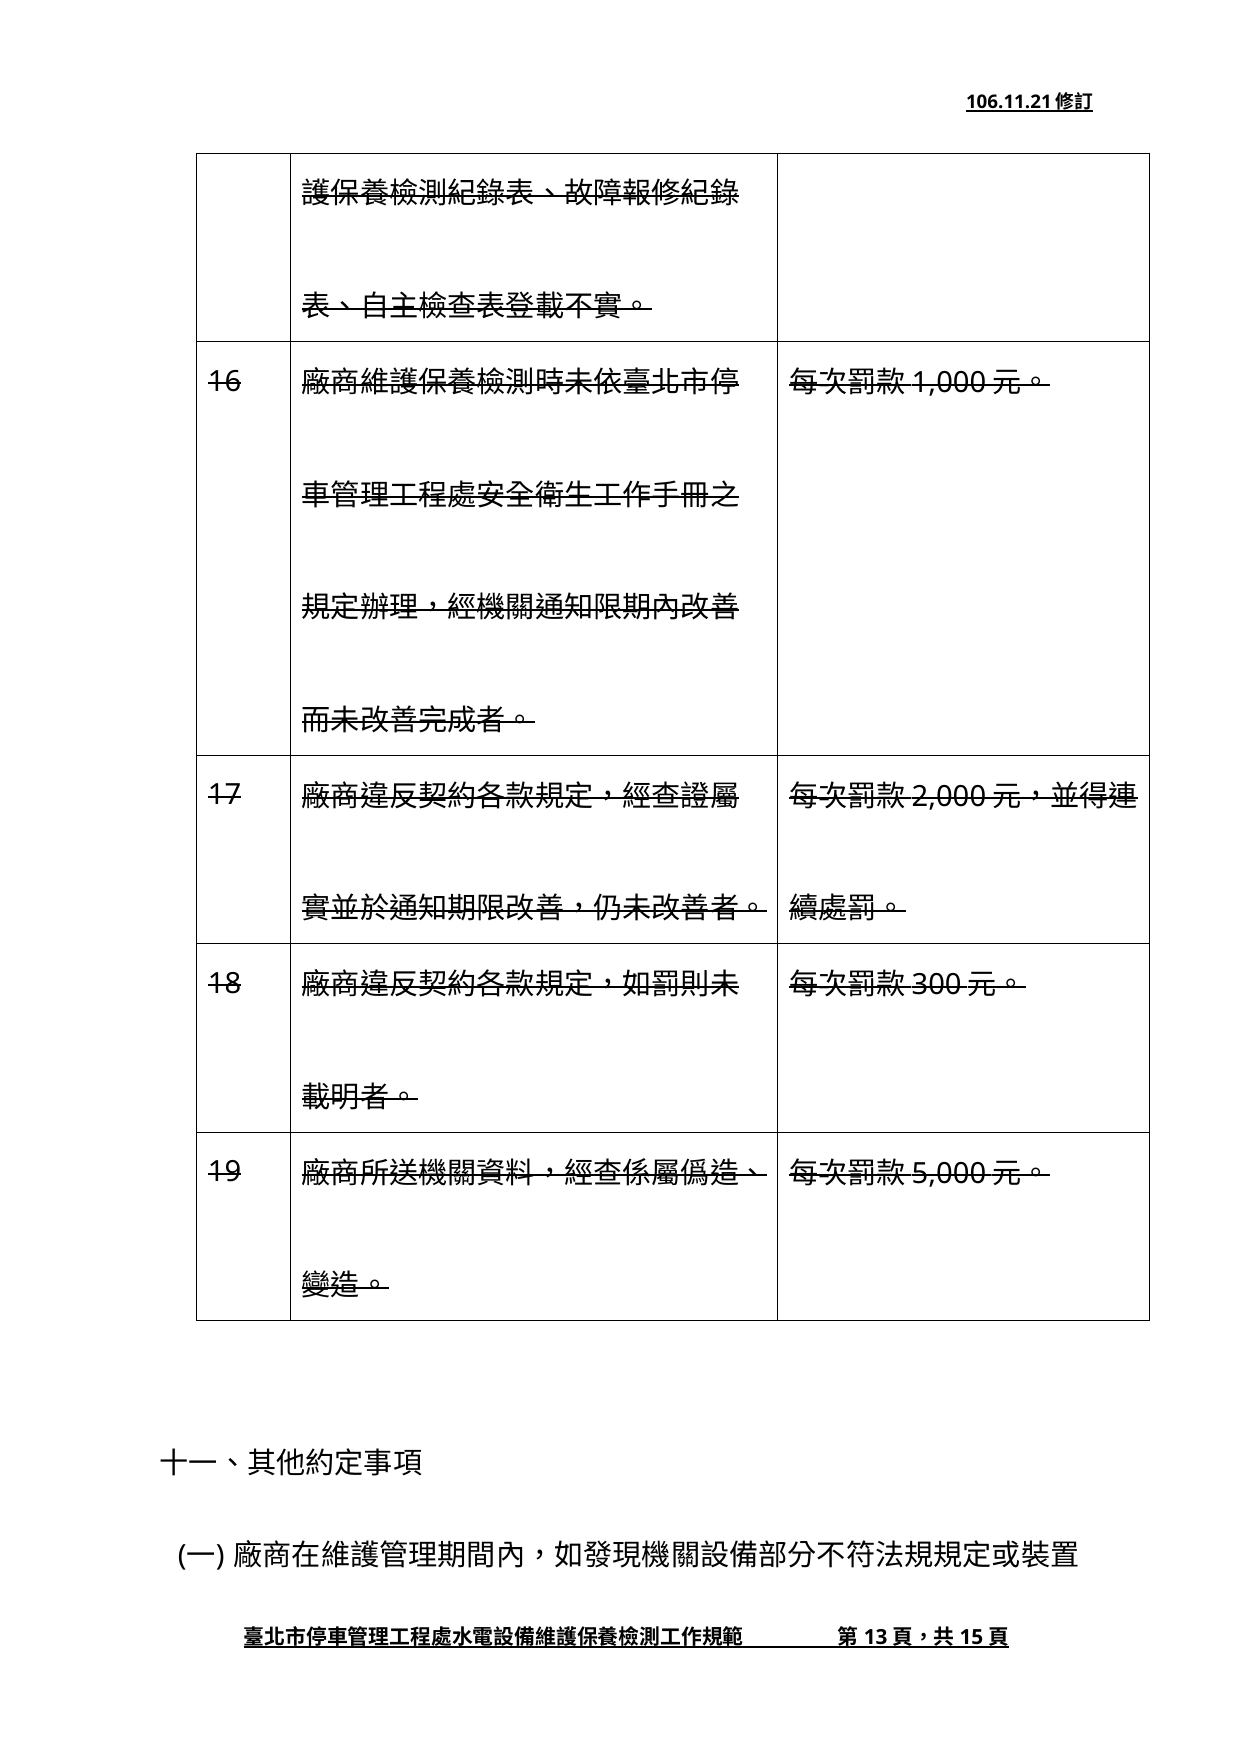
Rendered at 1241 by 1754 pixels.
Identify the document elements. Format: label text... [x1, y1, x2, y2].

table_cell 廠商維護保養檢測時未依臺北市停車管理工程處安全衛生工作手冊之規定辦理，經機關通知限期內改善而未改善完成者。 [291, 342, 777, 755]
table_cell 護保養檢測紀錄表、故障報修紀錄表、自主檢查表登載不實。 [291, 154, 777, 341]
table_cell 每次罰款2,000元，並得連續處罰。 [778, 756, 1149, 943]
table_cell 廠商所送機關資料，經查係屬僞造、變造。 [291, 1133, 777, 1320]
table_cell 每次罰款300元。 [778, 944, 1149, 1132]
table_cell 19 [197, 1133, 290, 1320]
table_cell 18 [197, 944, 290, 1132]
list 廠商在維護管理期間內，如發現機關設備部分不符法規規定或裝置部分不符法規須改善，廠商應通知機關並提供改善計畫及協助處理。 [224, 1532, 1093, 1574]
table_cell [197, 154, 290, 341]
text 十一、其他約定事項 [159, 1439, 1093, 1482]
table_cell 17 [197, 756, 290, 943]
table_cell [778, 154, 1149, 341]
table_cell 每次罰款5,000元。 [778, 1133, 1149, 1320]
table_cell 廠商違反契約各款規定，經查證屬實並於通知期限改善，仍未改善者。 [291, 756, 777, 943]
table_cell 每次罰款1,000元。 [778, 342, 1149, 755]
table_cell 廠商違反契約各款規定，如罰則未載明者。 [291, 944, 777, 1132]
table_cell 16 [197, 342, 290, 755]
